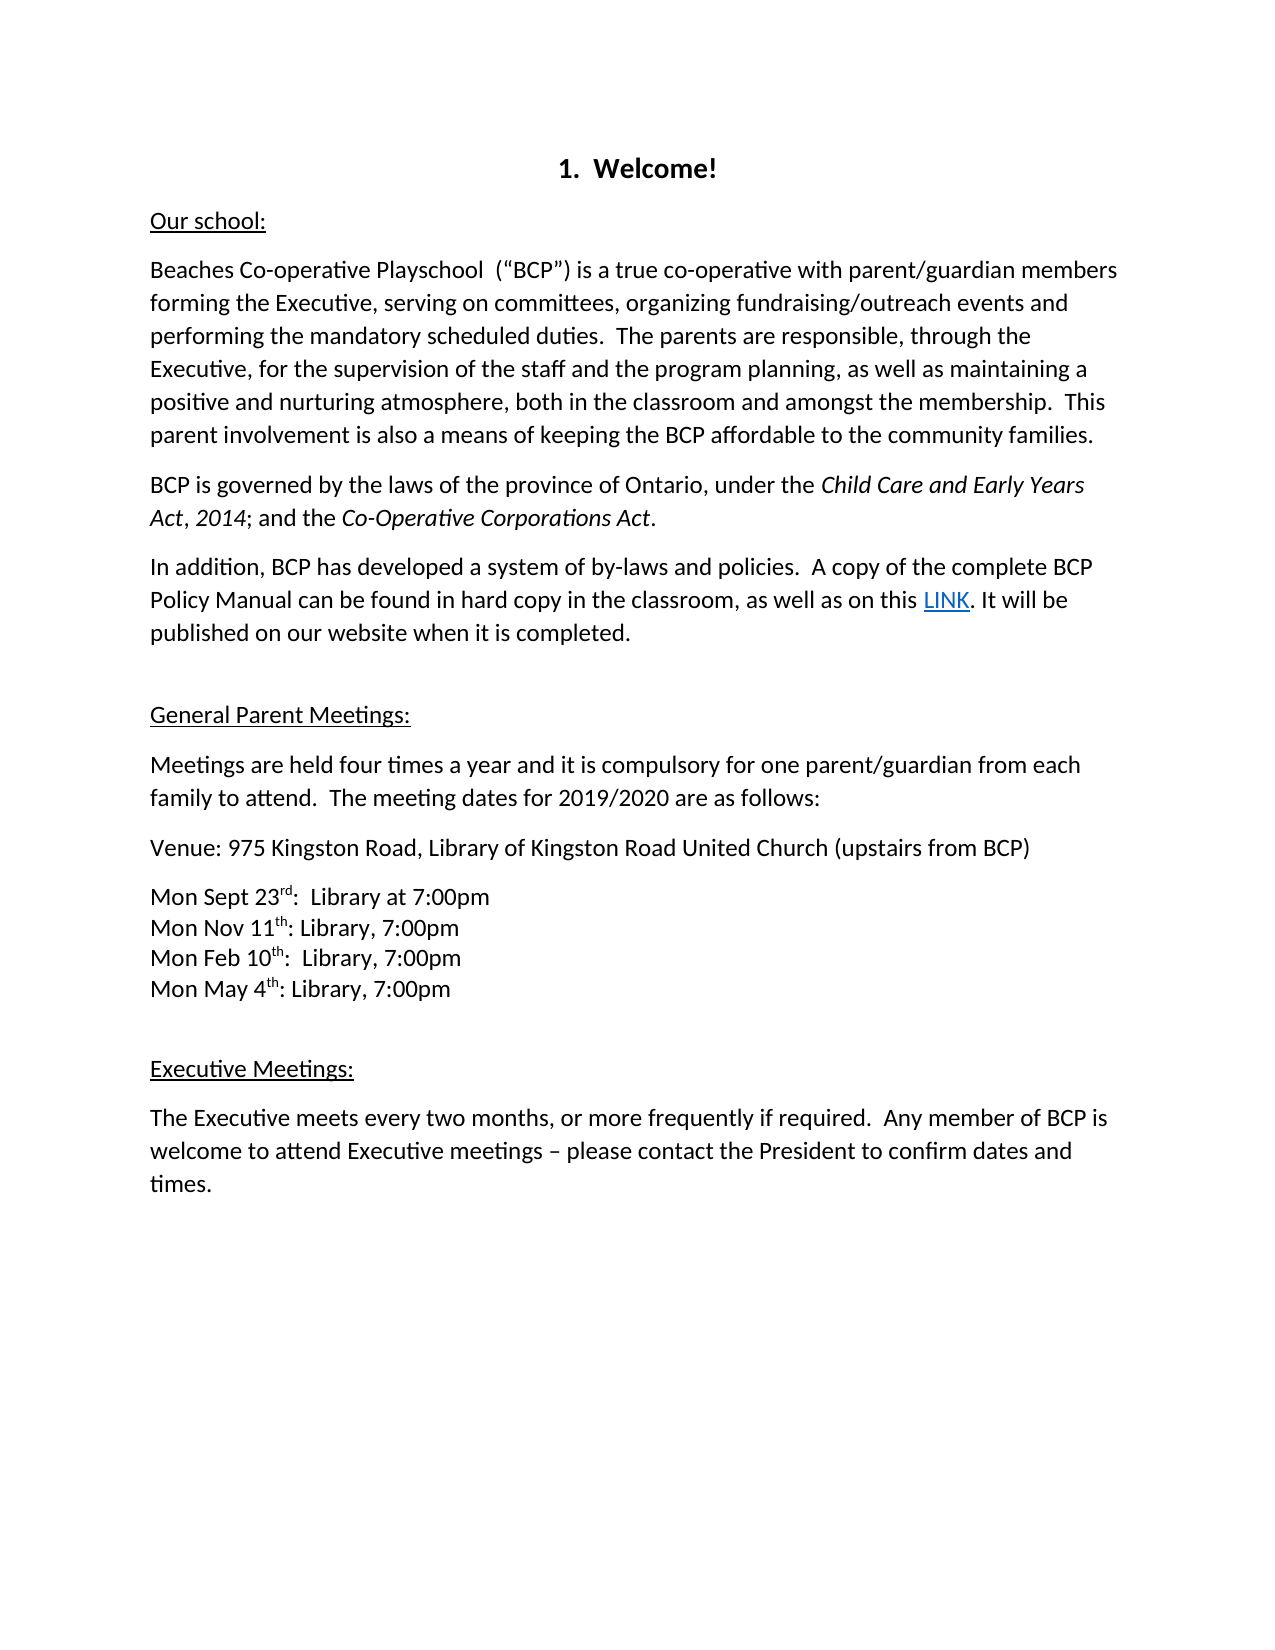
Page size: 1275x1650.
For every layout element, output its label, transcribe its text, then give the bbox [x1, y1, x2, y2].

text 1. Welcome! [150, 150, 1125, 186]
text The Executive meets every two months, or more frequently if required. Any member of BCP is welcome to attend Executive meetings – please contact the President to confirm dates and times. [150, 1103, 1125, 1199]
text In addition, BCP has developed a system of by-laws and policies. A copy of the complete BCP Policy Manual can be found in hard copy in the classroom, as well as on this LINK. It will be published on our website when it is completed. [150, 551, 1125, 648]
text Mon Nov 11th: Library, 7:00pm [150, 912, 1125, 942]
text BCP is governed by the laws of the province of Ontario, under the Child Care and Early Years Act, 2014; and the Co-Operative Corporations Act. [150, 469, 1125, 532]
text Meetings are held four times a year and it is compulsory for one parent/guardian from each family to attend. The meeting dates for 2019/2020 are as follows: [150, 749, 1125, 813]
text Mon May 4th: Library, 7:00pm [150, 973, 1125, 1003]
text Our school: [150, 205, 1125, 236]
text Mon Sept 23rd: Library at 7:00pm [150, 881, 1125, 912]
text Executive Meetings: [150, 1053, 1125, 1083]
text General Parent Meetings: [150, 667, 1125, 730]
text Beaches Co-operative Playschool (“BCP”) is a true co-operative with parent/guardian members forming the Executive, serving on committees, organizing fundraising/outreach events and performing the mandatory scheduled duties. The parents are responsible, through the Executive, for the supervision of the staff and the program planning, as well as maintaining a positive and nurturing atmosphere, both in the classroom and amongst the membership. This parent involvement is also a means of keeping the BCP affordable to the community families. [150, 255, 1125, 450]
text Venue: 975 Kingston Road, Library of Kingston Road United Church (upstairs from BCP) [150, 832, 1125, 862]
text Mon Feb 10th: Library, 7:00pm [150, 942, 1125, 973]
